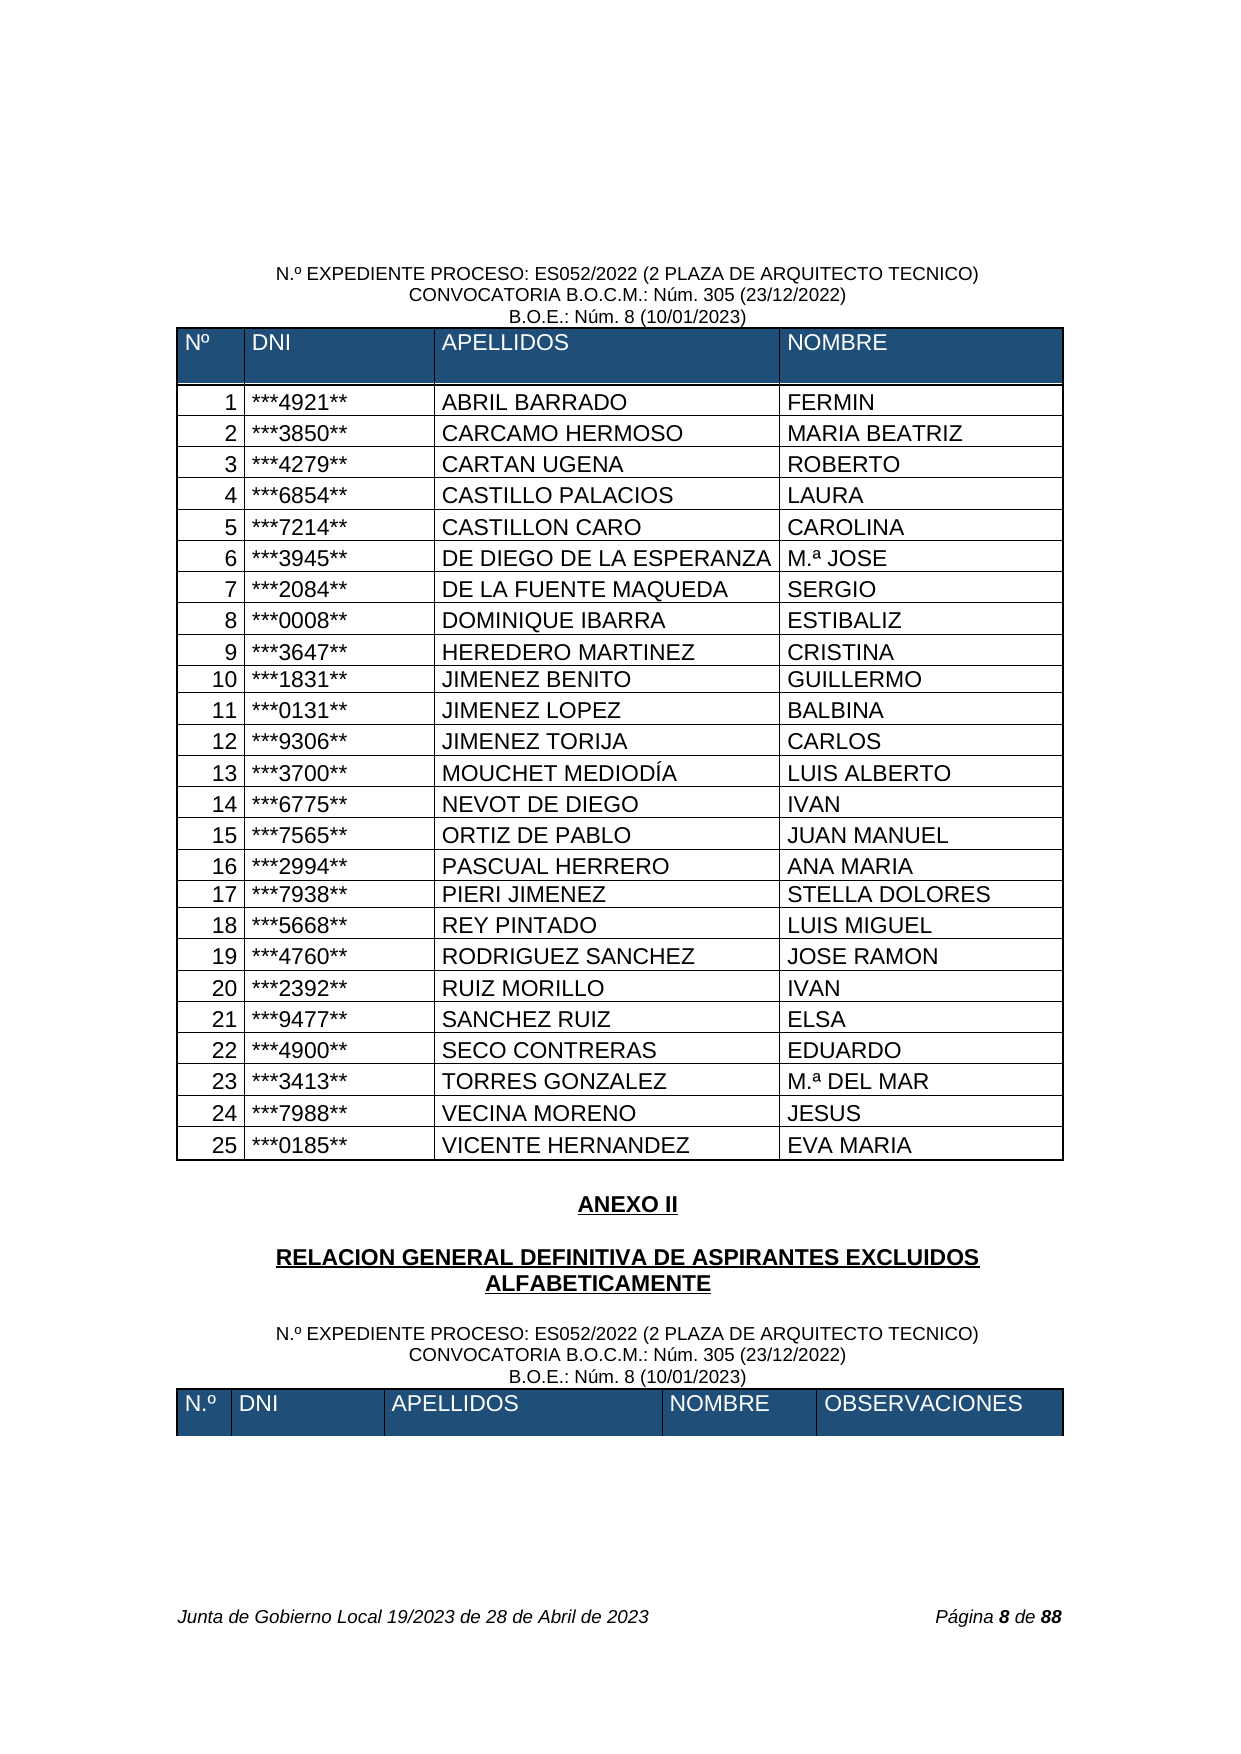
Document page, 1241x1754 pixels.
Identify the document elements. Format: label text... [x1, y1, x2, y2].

table_cell ***0131** [245, 693, 434, 723]
table_cell JIMENEZ LOPEZ [435, 693, 779, 723]
table_cell ***2994** [245, 850, 434, 880]
table_cell ***2392** [245, 971, 434, 1001]
table_cell LAURA [780, 478, 1062, 508]
text N.º EXPEDIENTE PROCESO: ES052/2022 (2 PLAZA DE ARQUITECTO TECNICO) [177, 263, 1019, 284]
table_header NOMBRE [780, 329, 1062, 383]
table_cell GUILLERMO [780, 666, 1062, 692]
table_cell 3 [178, 447, 244, 477]
table_cell 11 [178, 693, 244, 723]
table_cell ABRIL BARRADO [435, 386, 779, 415]
table_cell JUAN MANUEL [780, 818, 1062, 848]
table_cell 22 [178, 1033, 244, 1063]
table_header APELLIDOS [385, 1390, 662, 1436]
table_cell STELLA DOLORES [780, 881, 1062, 907]
table_cell 19 [178, 939, 244, 969]
table_cell 16 [178, 850, 244, 880]
table_cell MOUCHET MEDIODÍA [435, 756, 779, 786]
table_cell 25 [178, 1127, 244, 1159]
table_cell VICENTE HERNANDEZ [435, 1127, 779, 1159]
table_cell SANCHEZ RUIZ [435, 1002, 779, 1032]
table_header DNI [245, 329, 434, 383]
table_cell ANA MARIA [780, 850, 1062, 880]
table_cell VECINA MORENO [435, 1096, 779, 1126]
table_cell CAROLINA [780, 510, 1062, 540]
table_cell 1 [178, 386, 244, 415]
table_cell LUIS MIGUEL [780, 908, 1062, 938]
table_cell ***0008** [245, 603, 434, 633]
table_cell ***4279** [245, 447, 434, 477]
table_cell M.ª JOSE [780, 541, 1062, 571]
table_cell SECO CONTRERAS [435, 1033, 779, 1063]
table_cell NEVOT DE DIEGO [435, 787, 779, 817]
table_cell ***2084** [245, 572, 434, 602]
table_cell HEREDERO MARTINEZ [435, 635, 779, 665]
table_cell EVA MARIA [780, 1127, 1062, 1159]
table_cell MARIA BEATRIZ [780, 416, 1062, 446]
table_cell 8 [178, 603, 244, 633]
table_cell DE DIEGO DE LA ESPERANZA [435, 541, 779, 571]
table_cell 6 [178, 541, 244, 571]
table_header APELLIDOS [435, 329, 779, 383]
table_cell ESTIBALIZ [780, 603, 1062, 633]
table_cell ***9306** [245, 725, 434, 755]
table_cell ***3413** [245, 1064, 434, 1094]
table_cell ***7938** [245, 881, 434, 907]
table_cell ***4760** [245, 939, 434, 969]
table_cell 21 [178, 1002, 244, 1032]
table_cell PIERI JIMENEZ [435, 881, 779, 907]
table_cell 9 [178, 635, 244, 665]
table_cell CARCAMO HERMOSO [435, 416, 779, 446]
table_cell CARLOS [780, 725, 1062, 755]
table_cell JIMENEZ TORIJA [435, 725, 779, 755]
table_cell ***7988** [245, 1096, 434, 1126]
text N.º EXPEDIENTE PROCESO: ES052/2022 (2 PLAZA DE ARQUITECTO TECNICO) [177, 1323, 1019, 1344]
table_cell CASTILLON CARO [435, 510, 779, 540]
table_cell LUIS ALBERTO [780, 756, 1062, 786]
table_cell PASCUAL HERRERO [435, 850, 779, 880]
table_cell ***7214** [245, 510, 434, 540]
table_cell CARTAN UGENA [435, 447, 779, 477]
table_cell 15 [178, 818, 244, 848]
text ANEXO II [177, 1191, 1019, 1217]
table_cell 20 [178, 971, 244, 1001]
table_cell 5 [178, 510, 244, 540]
table_cell ***3700** [245, 756, 434, 786]
table_cell 12 [178, 725, 244, 755]
table_cell 17 [178, 881, 244, 907]
table_header DNI [232, 1390, 384, 1436]
table_cell REY PINTADO [435, 908, 779, 938]
table_cell ***1831** [245, 666, 434, 692]
table_cell ***4921** [245, 386, 434, 415]
table_cell ***4900** [245, 1033, 434, 1063]
table_cell SERGIO [780, 572, 1062, 602]
table_cell ***3647** [245, 635, 434, 665]
table_cell 7 [178, 572, 244, 602]
table_cell ***0185** [245, 1127, 434, 1159]
table_header OBSERVACIONES [817, 1390, 1062, 1436]
table_cell ***6775** [245, 787, 434, 817]
table_cell ***5668** [245, 908, 434, 938]
table_cell ***3945** [245, 541, 434, 571]
table_cell ***3850** [245, 416, 434, 446]
table_cell 13 [178, 756, 244, 786]
table_cell M.ª DEL MAR [780, 1064, 1062, 1094]
table_header N.º [178, 1390, 231, 1436]
table_cell ***7565** [245, 818, 434, 848]
table_cell CASTILLO PALACIOS [435, 478, 779, 508]
table_cell JOSE RAMON [780, 939, 1062, 969]
text B.O.E.: Núm. 8 (10/01/2023) [177, 1366, 1019, 1387]
table_cell RODRIGUEZ SANCHEZ [435, 939, 779, 969]
table_header NOMBRE [663, 1390, 816, 1436]
table_cell ROBERTO [780, 447, 1062, 477]
table_cell TORRES GONZALEZ [435, 1064, 779, 1094]
text B.O.E.: Núm. 8 (10/01/2023) [177, 306, 1019, 327]
text RELACION GENERAL DEFINITIVA DE ASPIRANTES EXCLUIDOS ALFABETICAMENTE [177, 1244, 1019, 1296]
table_cell RUIZ MORILLO [435, 971, 779, 1001]
table_cell JIMENEZ BENITO [435, 666, 779, 692]
table_cell 24 [178, 1096, 244, 1126]
table_cell 14 [178, 787, 244, 817]
table_cell ***6854** [245, 478, 434, 508]
table_cell FERMIN [780, 386, 1062, 415]
table_cell BALBINA [780, 693, 1062, 723]
table_cell 2 [178, 416, 244, 446]
table_cell ELSA [780, 1002, 1062, 1032]
table_cell DE LA FUENTE MAQUEDA [435, 572, 779, 602]
table_cell 4 [178, 478, 244, 508]
text CONVOCATORIA B.O.C.M.: Núm. 305 (23/12/2022) [177, 284, 1019, 306]
table_cell JESUS [780, 1096, 1062, 1126]
table_cell IVAN [780, 971, 1062, 1001]
table_header Nº [178, 329, 244, 383]
table_cell 23 [178, 1064, 244, 1094]
table_cell CRISTINA [780, 635, 1062, 665]
table_cell ***9477** [245, 1002, 434, 1032]
table_cell EDUARDO [780, 1033, 1062, 1063]
table_cell 18 [178, 908, 244, 938]
text CONVOCATORIA B.O.C.M.: Núm. 305 (23/12/2022) [177, 1344, 1019, 1366]
table_cell ORTIZ DE PABLO [435, 818, 779, 848]
table_cell IVAN [780, 787, 1062, 817]
table_cell 10 [178, 666, 244, 692]
table_cell DOMINIQUE IBARRA [435, 603, 779, 633]
